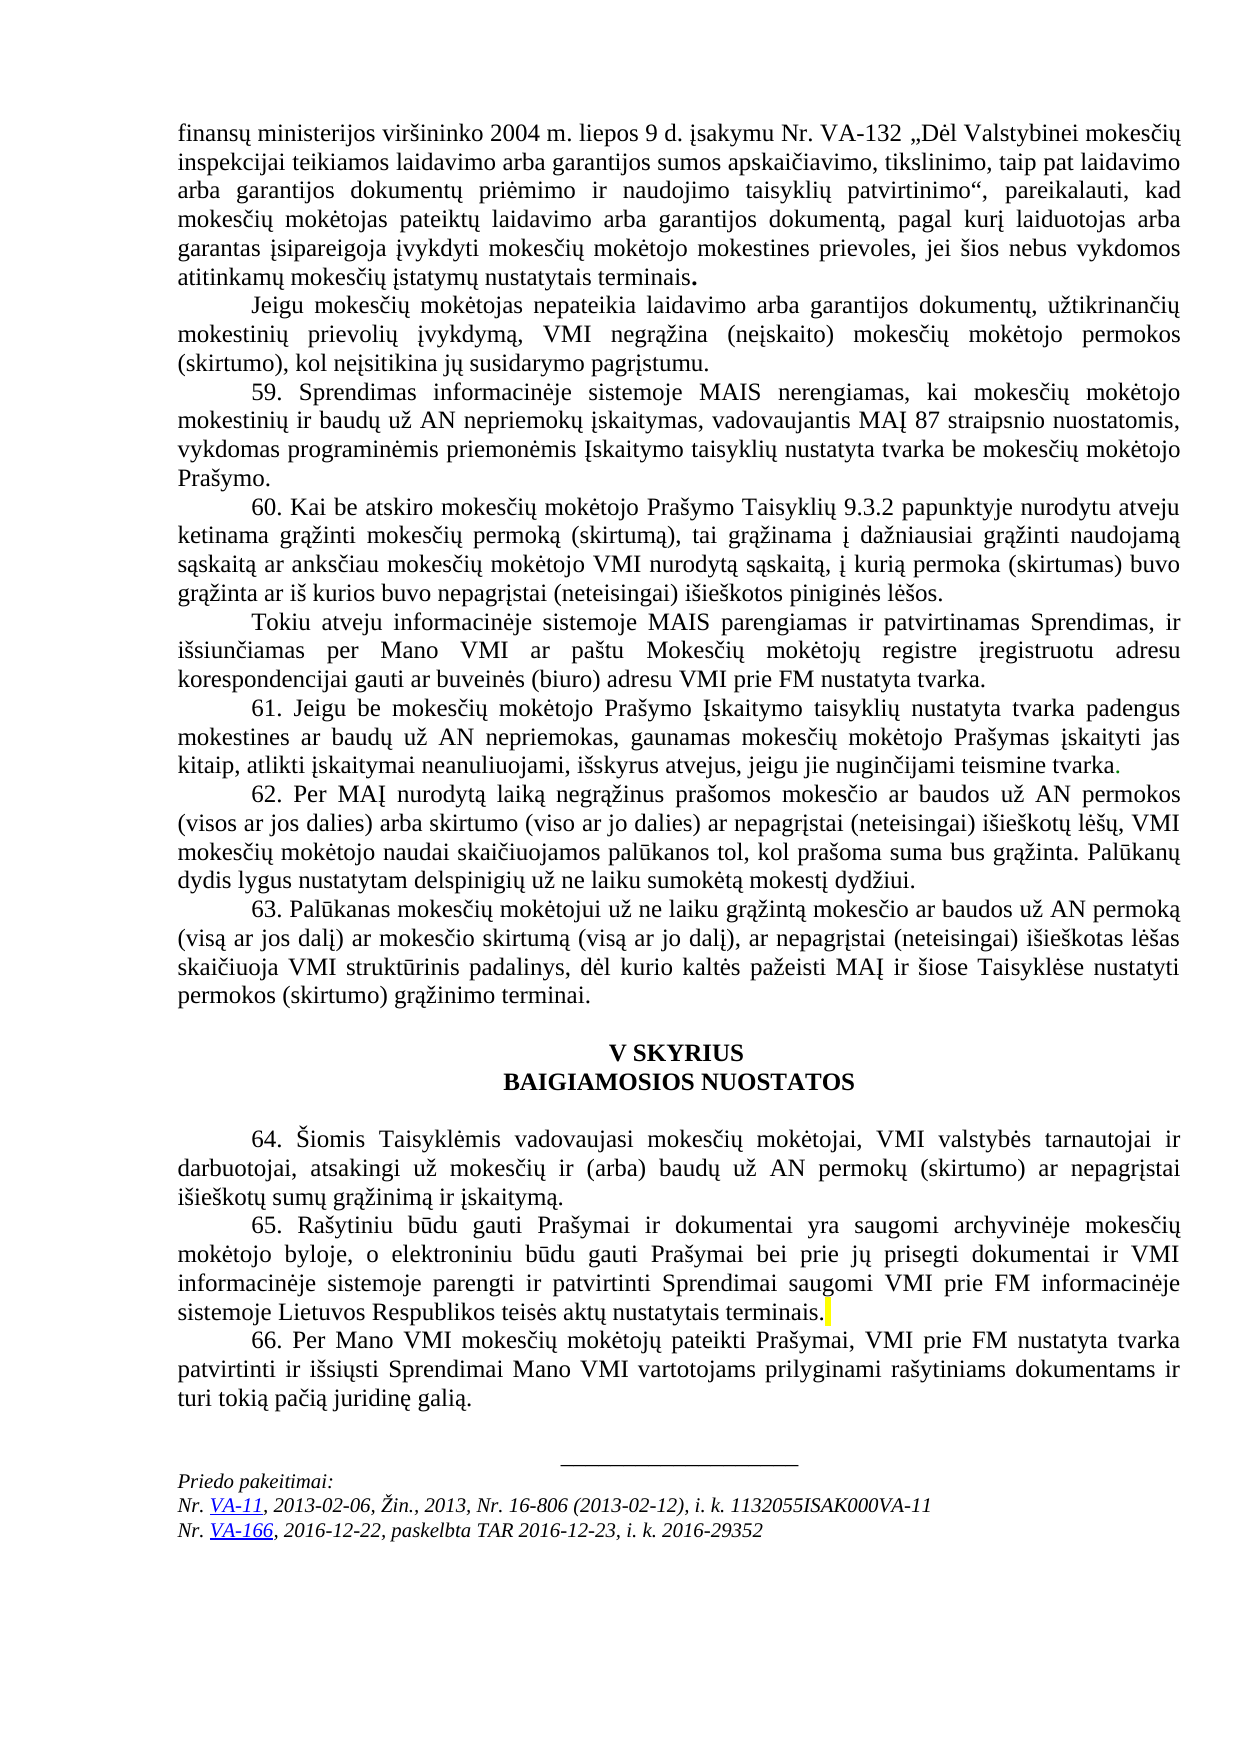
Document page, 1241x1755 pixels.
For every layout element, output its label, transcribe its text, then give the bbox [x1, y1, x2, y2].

text Nr. VA-166, 2016-12-22, paskelbta TAR 2016-12-23, i. k. 2016-29352 [177, 1517, 1181, 1542]
text 61. Jeigu be mokesčių mokėtojo Prašymo Įskaitymo taisyklių nustatyta tvarka padengus mokestines ar baudų už AN nepriemokas, gaunamas mokesčių mokėtojo Prašymas įskaityti jas kitaip, atlikti įskaitymai neanuliuojami, išskyrus atvejus, jeigu jie nuginčijami teismine tvarka. [177, 693, 1181, 779]
text 64. Šiomis Taisyklėmis vadovaujasi mokesčių mokėtojai, VMI valstybės tarnautojai ir darbuotojai, atsakingi už mokesčių ir (arba) baudų už AN permokų (skirtumo) ar nepagrįstai išieškotų sumų grąžinimą ir įskaitymą. [177, 1124, 1181, 1211]
subtitle V SKYRIUS [177, 1038, 1181, 1067]
text 63. Palūkanas mokesčių mokėtojui už ne laiku grąžintą mokesčio ar baudos už AN permoką (visą ar jos dalį) ar mokesčio skirtumą (visą ar jo dalį), ar nepagrįstai (neteisingai) išieškotas lėšas skaičiuoja VMI struktūrinis padalinys, dėl kurio kaltės pažeisti MAĮ ir šiose Taisyklėse nustatyti permokos (skirtumo) grąžinimo terminai. [177, 894, 1181, 1009]
text 65. Rašytiniu būdu gauti Prašymai ir dokumentai yra saugomi archyvinėje mokesčių mokėtojo byloje, o elektroniniu būdu gauti Prašymai bei prie jų prisegti dokumentai ir VMI informacinėje sistemoje parengti ir patvirtinti Sprendimai saugomi VMI prie FM informacinėje sistemoje Lietuvos Respublikos teisės aktų nustatytais terminais. [177, 1211, 1181, 1326]
text 59. Sprendimas informacinėje sistemoje MAIS nerengiamas, kai mokesčių mokėtojo mokestinių ir baudų už AN nepriemokų įskaitymas, vadovaujantis MAĮ 87 straipsnio nuostatomis, vykdomas programinėmis priemonėmis Įskaitymo taisyklių nustatyta tvarka be mokesčių mokėtojo Prašymo. [177, 377, 1181, 492]
text finansų ministerijos viršininko 2004 m. liepos 9 d. įsakymu Nr. VA-132 „Dėl Valstybinei mokesčių inspekcijai teikiamos laidavimo arba garantijos sumos apskaičiavimo, tikslinimo, taip pat laidavimo arba garantijos dokumentų priėmimo ir naudojimo taisyklių patvirtinimo“, pareikalauti, kad mokesčių mokėtojas pateiktų laidavimo arba garantijos dokumentą, pagal kurį laiduotojas arba garantas įsipareigoja įvykdyti mokesčių mokėtojo mokestines prievoles, jei šios nebus vykdomos atitinkamų mokesčių įstatymų nustatytais terminais. [177, 118, 1181, 291]
text Nr. VA-11, 2013-02-06, Žin., 2013, Nr. 16-806 (2013-02-12), i. k. 1132055ISAK000VA-11 [177, 1493, 1181, 1517]
subtitle BAIGIAMOSIOS NUOSTATOS [177, 1067, 1181, 1096]
text ___________________ [177, 1441, 1181, 1469]
text Tokiu atveju informacinėje sistemoje MAIS parengiamas ir patvirtinamas Sprendimas, ir išsiunčiamas per Mano VMI ar paštu Mokesčių mokėtojų registre įregistruotu adresu korespondencijai gauti ar buveinės (biuro) adresu VMI prie FM nustatyta tvarka. [177, 607, 1181, 693]
text Priedo pakeitimai: [177, 1469, 1181, 1493]
text 66. Per Mano VMI mokesčių mokėtojų pateikti Prašymai, VMI prie FM nustatyta tvarka patvirtinti ir išsiųsti Sprendimai Mano VMI vartotojams prilyginami rašytiniams dokumentams ir turi tokią pačią juridinę galią. [177, 1326, 1181, 1412]
text Jeigu mokesčių mokėtojas nepateikia laidavimo arba garantijos dokumentų, užtikrinančių mokestinių prievolių įvykdymą, VMI negrąžina (neįskaito) mokesčių mokėtojo permokos (skirtumo), kol neįsitikina jų susidarymo pagrįstumu. [177, 291, 1181, 377]
text 62. Per MAĮ nurodytą laiką negrąžinus prašomos mokesčio ar baudos už AN permokos (visos ar jos dalies) arba skirtumo (viso ar jo dalies) ar nepagrįstai (neteisingai) išieškotų lėšų, VMI mokesčių mokėtojo naudai skaičiuojamos palūkanos tol, kol prašoma suma bus grąžinta. Palūkanų dydis lygus nustatytam delspinigių už ne laiku sumokėtą mokestį dydžiui. [177, 779, 1181, 894]
text 60. Kai be atskiro mokesčių mokėtojo Prašymo Taisyklių 9.3.2 papunktyje nurodytu atveju ketinama grąžinti mokesčių permoką (skirtumą), tai grąžinama į dažniausiai grąžinti naudojamą sąskaitą ar anksčiau mokesčių mokėtojo VMI nurodytą sąskaitą, į kurią permoka (skirtumas) buvo grąžinta ar iš kurios buvo nepagrįstai (neteisingai) išieškotos piniginės lėšos. [177, 492, 1181, 607]
